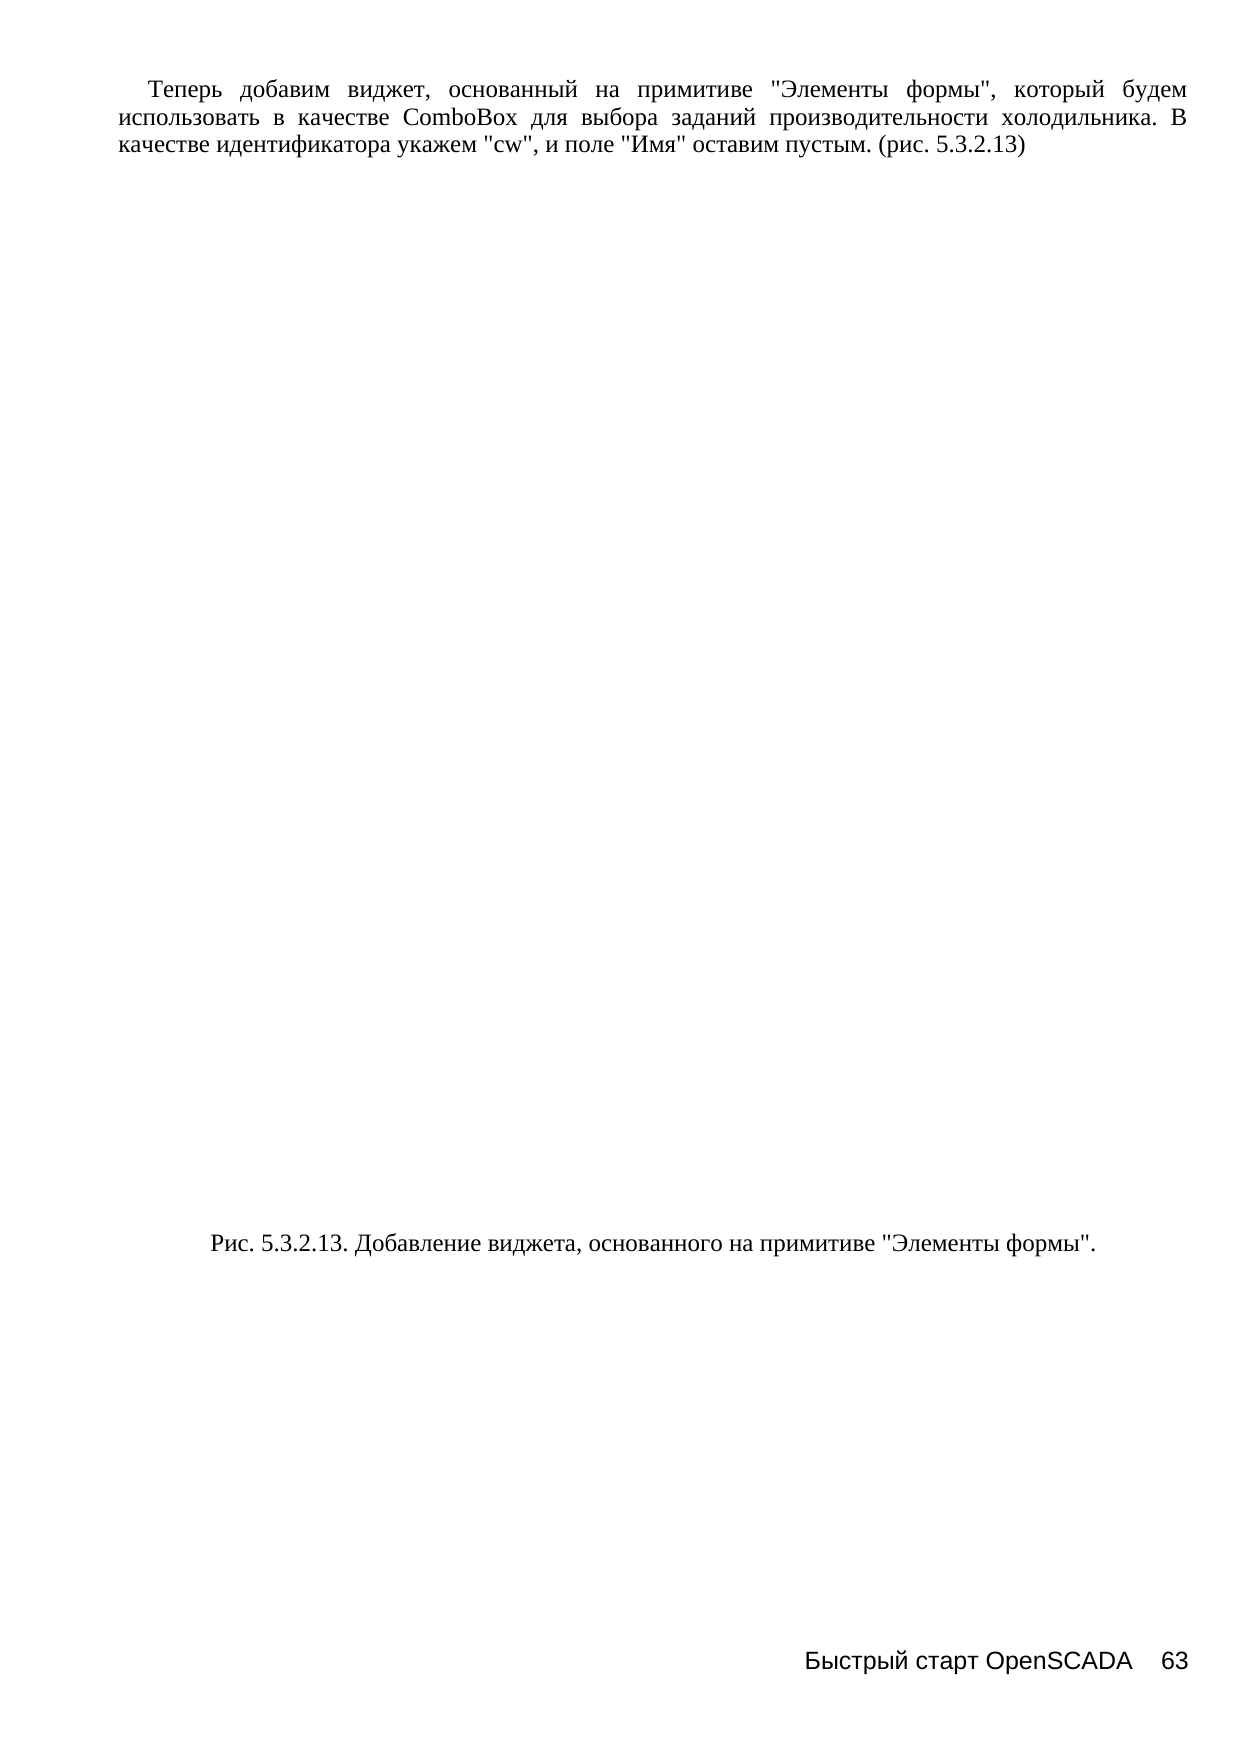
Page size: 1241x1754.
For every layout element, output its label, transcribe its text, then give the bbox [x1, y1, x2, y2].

text Теперь добавим виджет, основанный на примитиве "Элементы формы", который будем использовать в качестве ComboBox для выбора заданий производительности холодильника. В качестве идентификатора укажем "cw", и поле "Имя" оставим пустым. (рис. 5.3.2.13) [118, 75, 1188, 158]
text Рис. 5.3.2.13. Добавление виджета, основанного на примитиве "Элементы формы". [118, 171, 1188, 1257]
